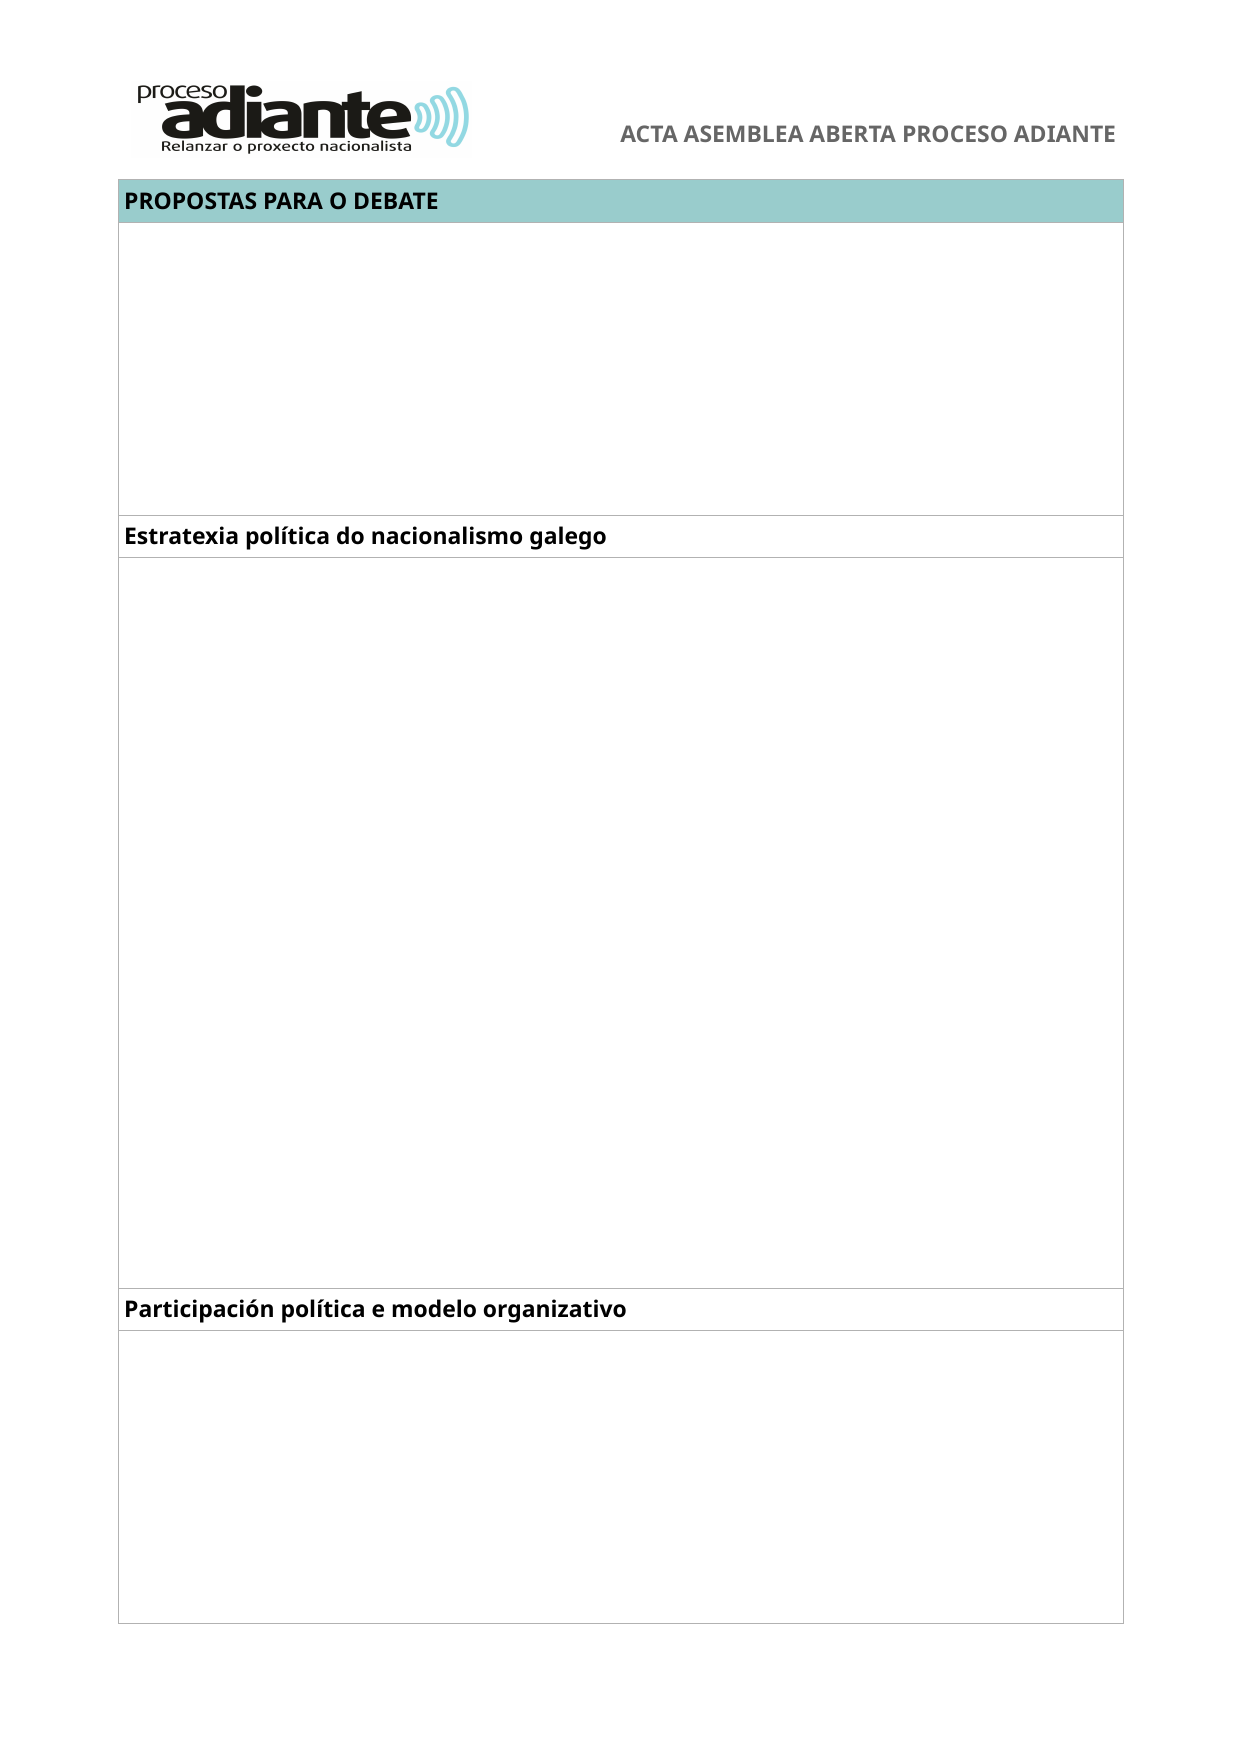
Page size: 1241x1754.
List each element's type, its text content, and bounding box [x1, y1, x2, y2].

table_cell [119, 558, 1123, 1288]
table_cell Estratexia política do nacionalismo galego [119, 516, 1123, 557]
table_cell [119, 223, 1123, 514]
picture [131, 81, 473, 158]
table_cell Participación política e modelo organizativo [119, 1289, 1123, 1330]
table_cell [119, 1331, 1123, 1623]
table_header PROPOSTAS PARA O DEBATE [119, 180, 1123, 222]
